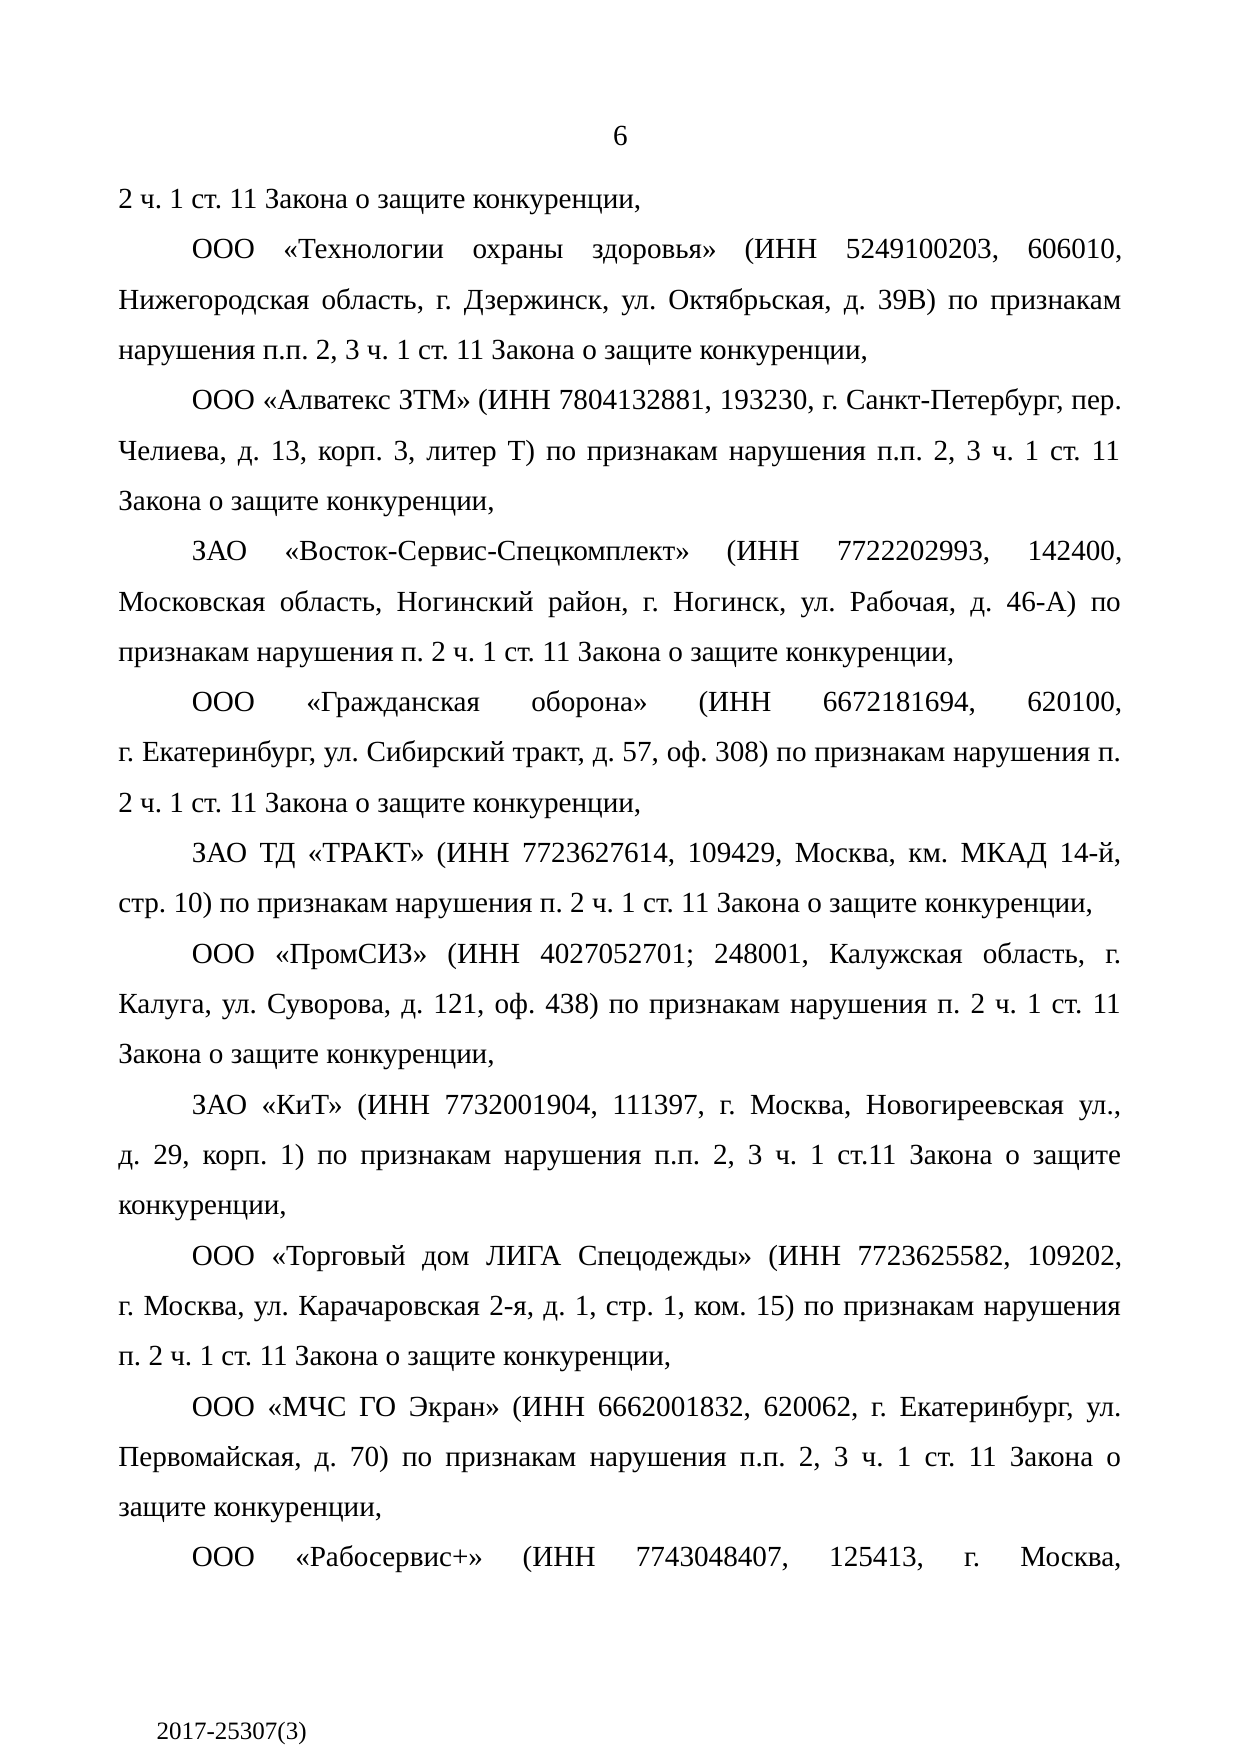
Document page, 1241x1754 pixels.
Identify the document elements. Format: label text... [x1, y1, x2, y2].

text 2 ч. 1 ст. 11 Закона о защите конкуренции, [118, 181, 1122, 215]
text ООО «Технологии охраны здоровья» (ИНН 5249100203, 606010, Нижегородская область, г. Дзержинск, ул. Октябрьская, д. 39В) по признакам нарушения п.п. 2, 3 ч. 1 ст. 11 Закона о защите конкуренции, [118, 231, 1122, 366]
text ООО «ПромСИЗ» (ИНН 4027052701; 248001, Калужская область, г. Калуга, ул. Суворова, д. 121, оф. 438) по признакам нарушения п. 2 ч. 1 ст. 11 Закона о защите конкуренции, [118, 936, 1122, 1070]
text ООО «Торговый дом ЛИГА Спецодежды» (ИНН 7723625582, 109202, г. Москва, ул. Карачаровская 2-я, д. 1, стр. 1, ком. 15) по признакам нарушения п. 2 ч. 1 ст. 11 Закона о защите конкуренции, [118, 1238, 1122, 1372]
text ООО «Гражданская оборона» (ИНН 6672181694, 620100, г. Екатеринбург, ул. Сибирский тракт, д. 57, оф. 308) по признакам нарушения п. 2 ч. 1 ст. 11 Закона о защите конкуренции, [118, 684, 1122, 818]
text ООО «Алватекс ЗТМ» (ИНН 7804132881, 193230, г. Санкт-Петербург, пер. Челиева, д. 13, корп. 3, литер Т) по признакам нарушения п.п. 2, 3 ч. 1 ст. 11 Закона о защите конкуренции, [118, 382, 1122, 517]
text ООО «МЧС ГО Экран» (ИНН 6662001832, 620062, г. Екатеринбург, ул. Первомайская, д. 70) по признакам нарушения п.п. 2, 3 ч. 1 ст. 11 Закона о защите конкуренции, [118, 1389, 1122, 1523]
text ООО «Рабосервис+» (ИНН 7743048407, 125413, г. Москва, [118, 1539, 1122, 1573]
text ЗАО «КиТ» (ИНН 7732001904, 111397, г. Москва, Новогиреевская ул., д. 29, корп. 1) по признакам нарушения п.п. 2, 3 ч. 1 ст.11 Закона о защите конкуренции, [118, 1087, 1122, 1221]
text ЗАО ТД «ТРАКТ» (ИНН 7723627614, 109429, Москва, км. МКАД 14-й, стр. 10) по признакам нарушения п. 2 ч. 1 ст. 11 Закона о защите конкуренции, [118, 835, 1122, 919]
text ЗАО «Восток-Сервис-Спецкомплект» (ИНН 7722202993, 142400, Московская область, Ногинский район, г. Ногинск, ул. Рабочая, д. 46-А) по признакам нарушения п. 2 ч. 1 ст. 11 Закона о защите конкуренции, [118, 533, 1122, 667]
